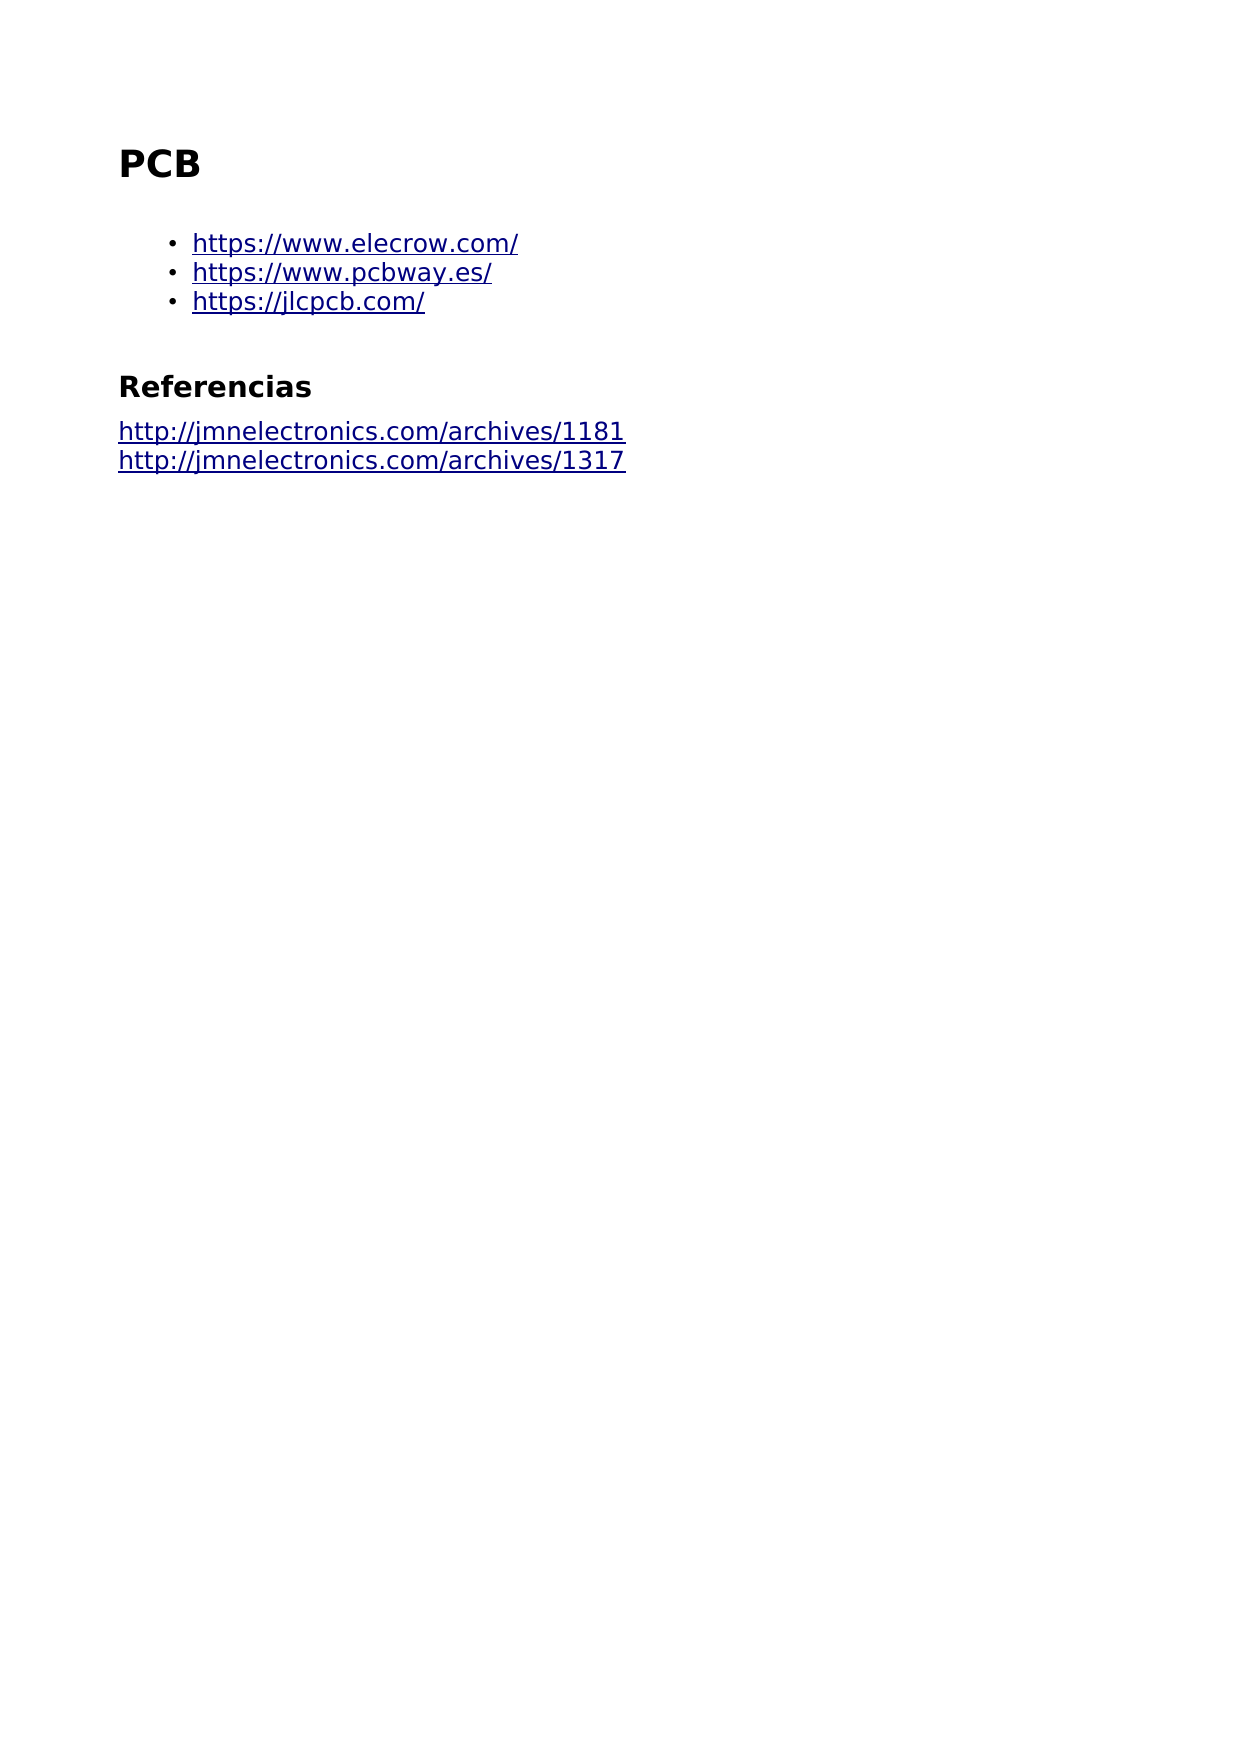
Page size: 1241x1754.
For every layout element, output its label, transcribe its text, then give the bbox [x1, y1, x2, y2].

list https://www.elecrow.com/ [177, 229, 1122, 258]
text http://jmnelectronics.com/archives/1181 http://jmnelectronics.com/archives/1317 [118, 417, 1122, 476]
list https://jlcpcb.com/ [177, 287, 1122, 316]
list https://www.pcbway.es/ [177, 258, 1122, 287]
subtitle Referencias [118, 371, 1122, 405]
subtitle PCB [118, 143, 1122, 187]
